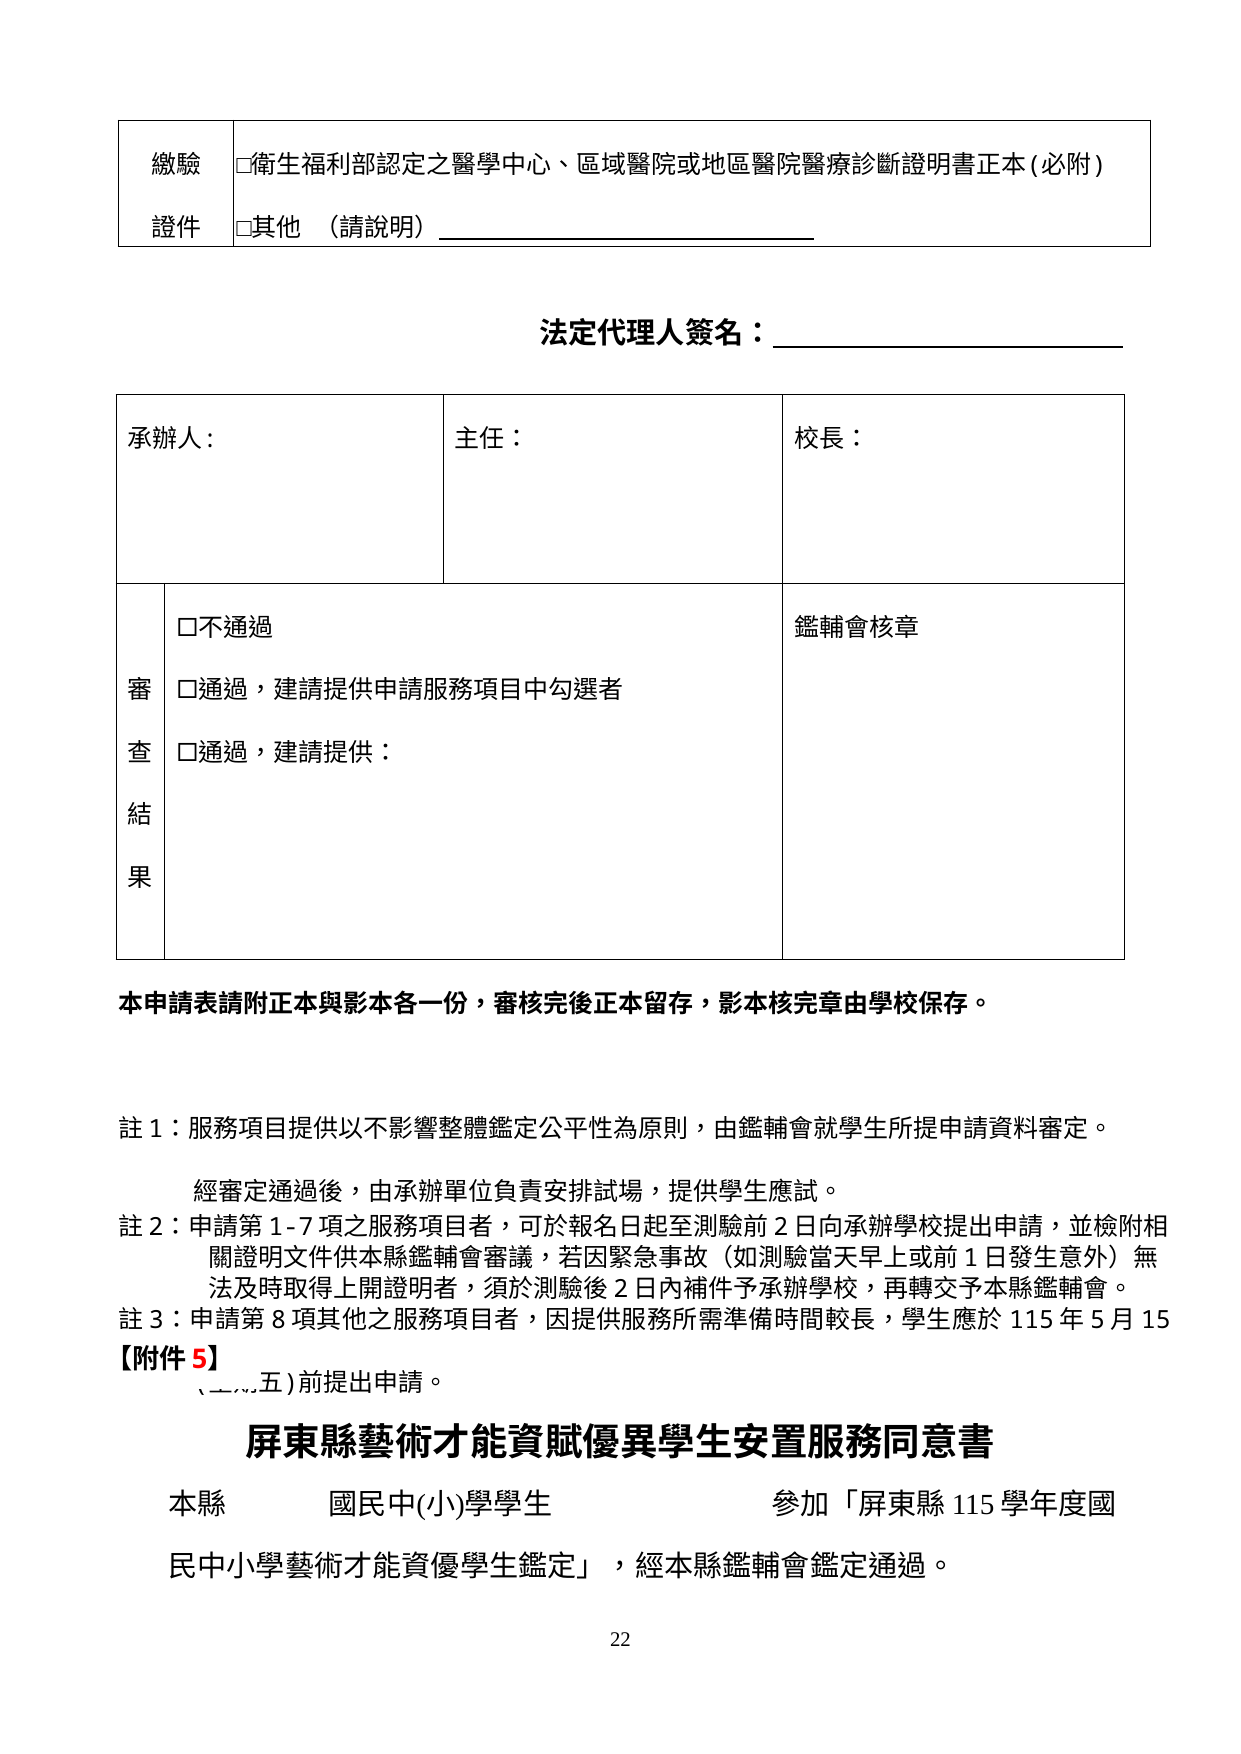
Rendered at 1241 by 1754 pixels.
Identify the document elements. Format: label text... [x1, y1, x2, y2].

table_cell 鑑輔會核章 [783, 584, 1124, 959]
table_cell 不通過 通過，建請提供申請服務項目中勾選者 通過，建請提供： [165, 584, 782, 959]
table_header 承辦人: [117, 395, 443, 583]
text 【附件5】 [105, 1337, 253, 1376]
text 本申請表請附正本與影本各一份，審核完後正本留存，影本核完章由學校保存。 [118, 960, 1122, 1022]
text (星期五)前提出申請。 [118, 1366, 1171, 1397]
text 註1：服務項目提供以不影響整體鑑定公平性為原則，由鑑輔會就學生所提申請資料審定。經審定通過後，由承辦單位負責安排試場，提供學生應試。 [118, 1085, 1122, 1210]
text 關證明文件供本縣鑑輔會審議，若因緊急事故（如測驗當天早上或前1日發生意外）無 [118, 1241, 1171, 1272]
table_header 主任： [444, 395, 782, 583]
text 屏東縣藝術才能資賦優異學生安置服務同意書 [118, 1397, 1122, 1460]
text 註2：申請第1-7項之服務項目者，可於報名日起至測驗前2日向承辦學校提出申請，並檢附相 [118, 1210, 1171, 1241]
table_cell □衛生福利部認定之醫學中心、區域醫院或地區醫院醫療診斷證明書正本(必附) □其他 （請說明） [234, 121, 1150, 246]
text 民中小學藝術才能資優學生鑑定」，經本縣鑑輔會鑑定通過。 [118, 1522, 1122, 1585]
table_header 校長： [783, 395, 1124, 583]
table_cell 審查結果 [117, 584, 164, 959]
text 法定代理人簽名： [118, 310, 1122, 352]
text 註3：申請第8項其他之服務項目者，因提供服務所需準備時間較長，學生應於115年5月15日 [118, 1304, 1171, 1366]
text 屏東縣藝術才能資賦優異學生安置服務同意書 [90, 1329, 259, 1389]
table_cell 繳驗 證件 [119, 121, 233, 246]
text 本縣 國民中(小)學學生 參加「屏東縣115學年度國 [118, 1460, 1122, 1522]
text 法及時取得上開證明者，須於測驗後2日內補件予承辦學校，再轉交予本縣鑑輔會。 [118, 1272, 1171, 1304]
